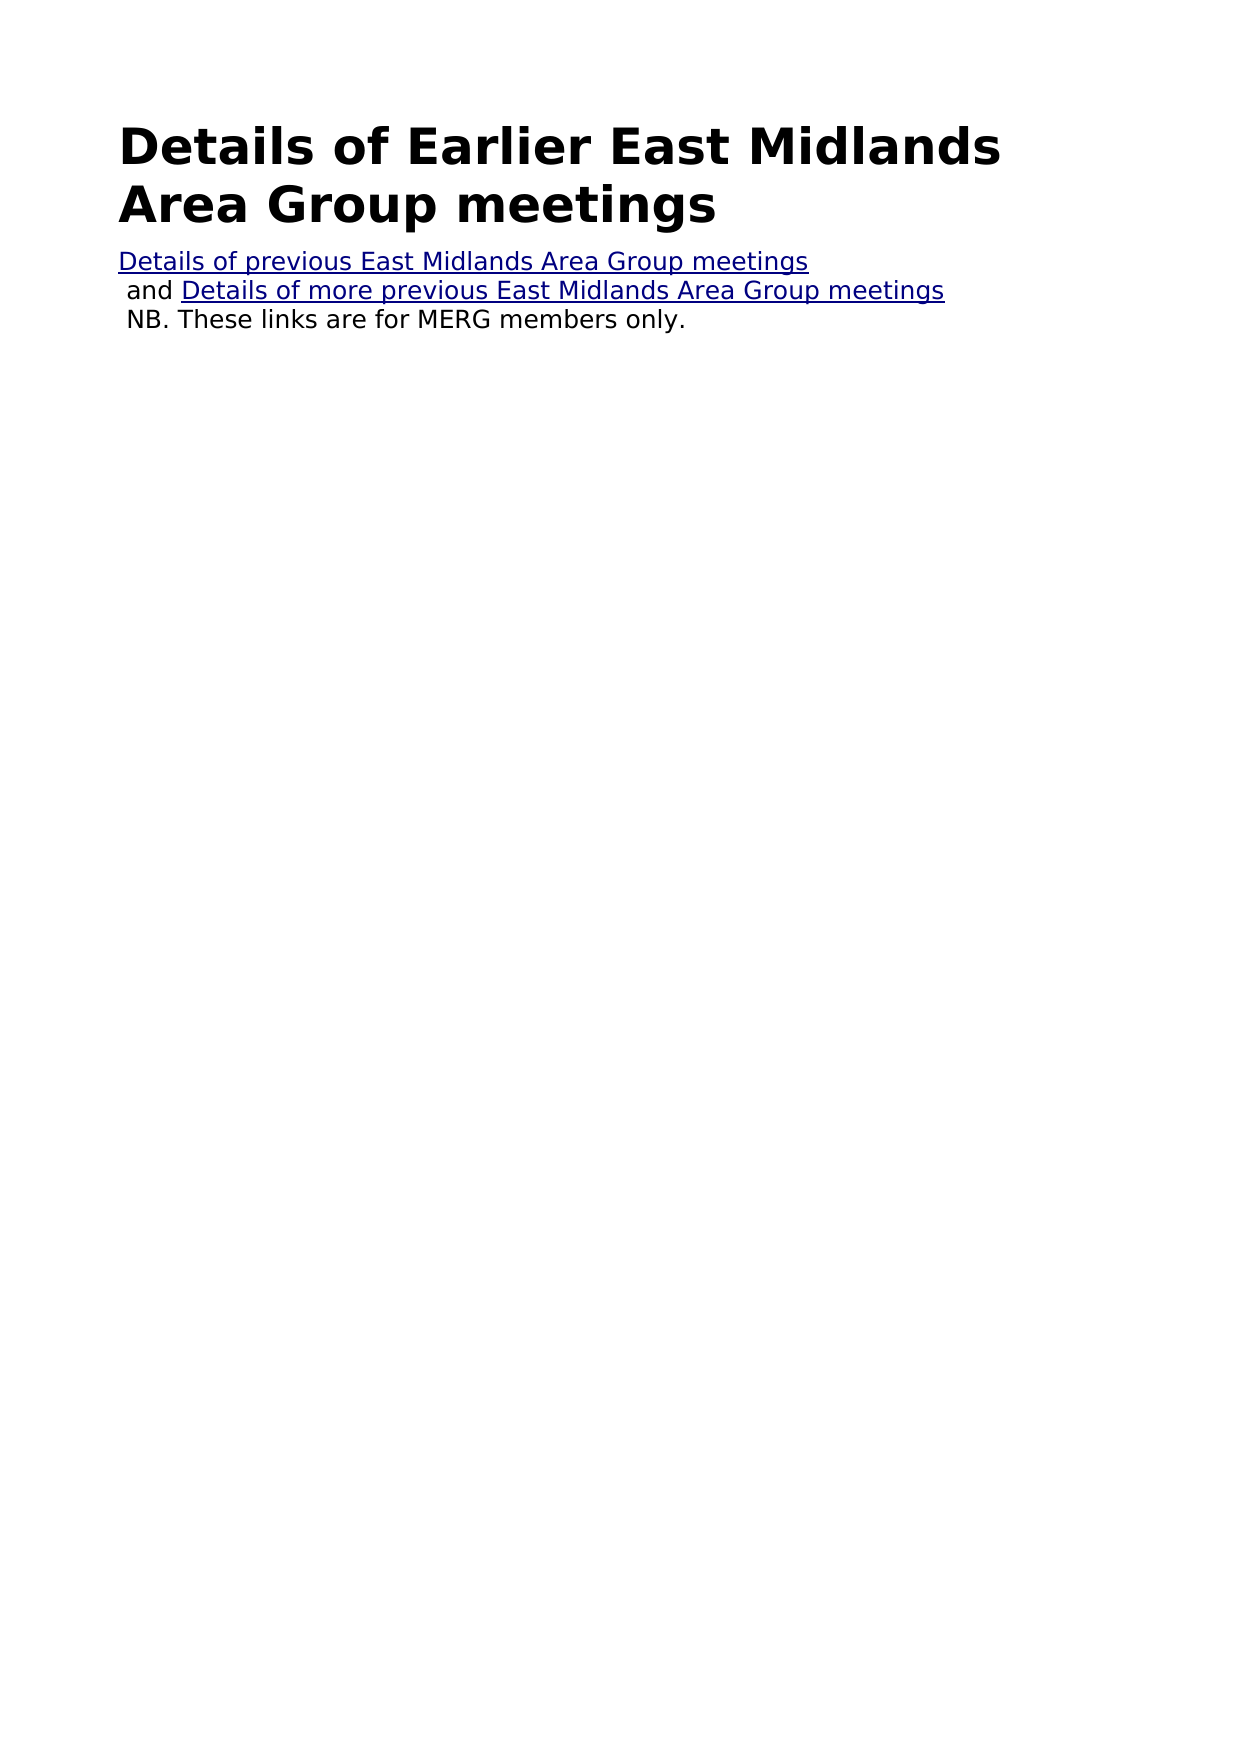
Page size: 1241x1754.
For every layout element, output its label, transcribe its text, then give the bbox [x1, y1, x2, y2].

subtitle Details of Earlier East Midlands Area Group meetings [118, 118, 1122, 234]
text Details of previous East Midlands Area Group meetings and Details of more previous East Midlands Area Group meetings NB. These links are for MERG members only. [118, 247, 1122, 334]
